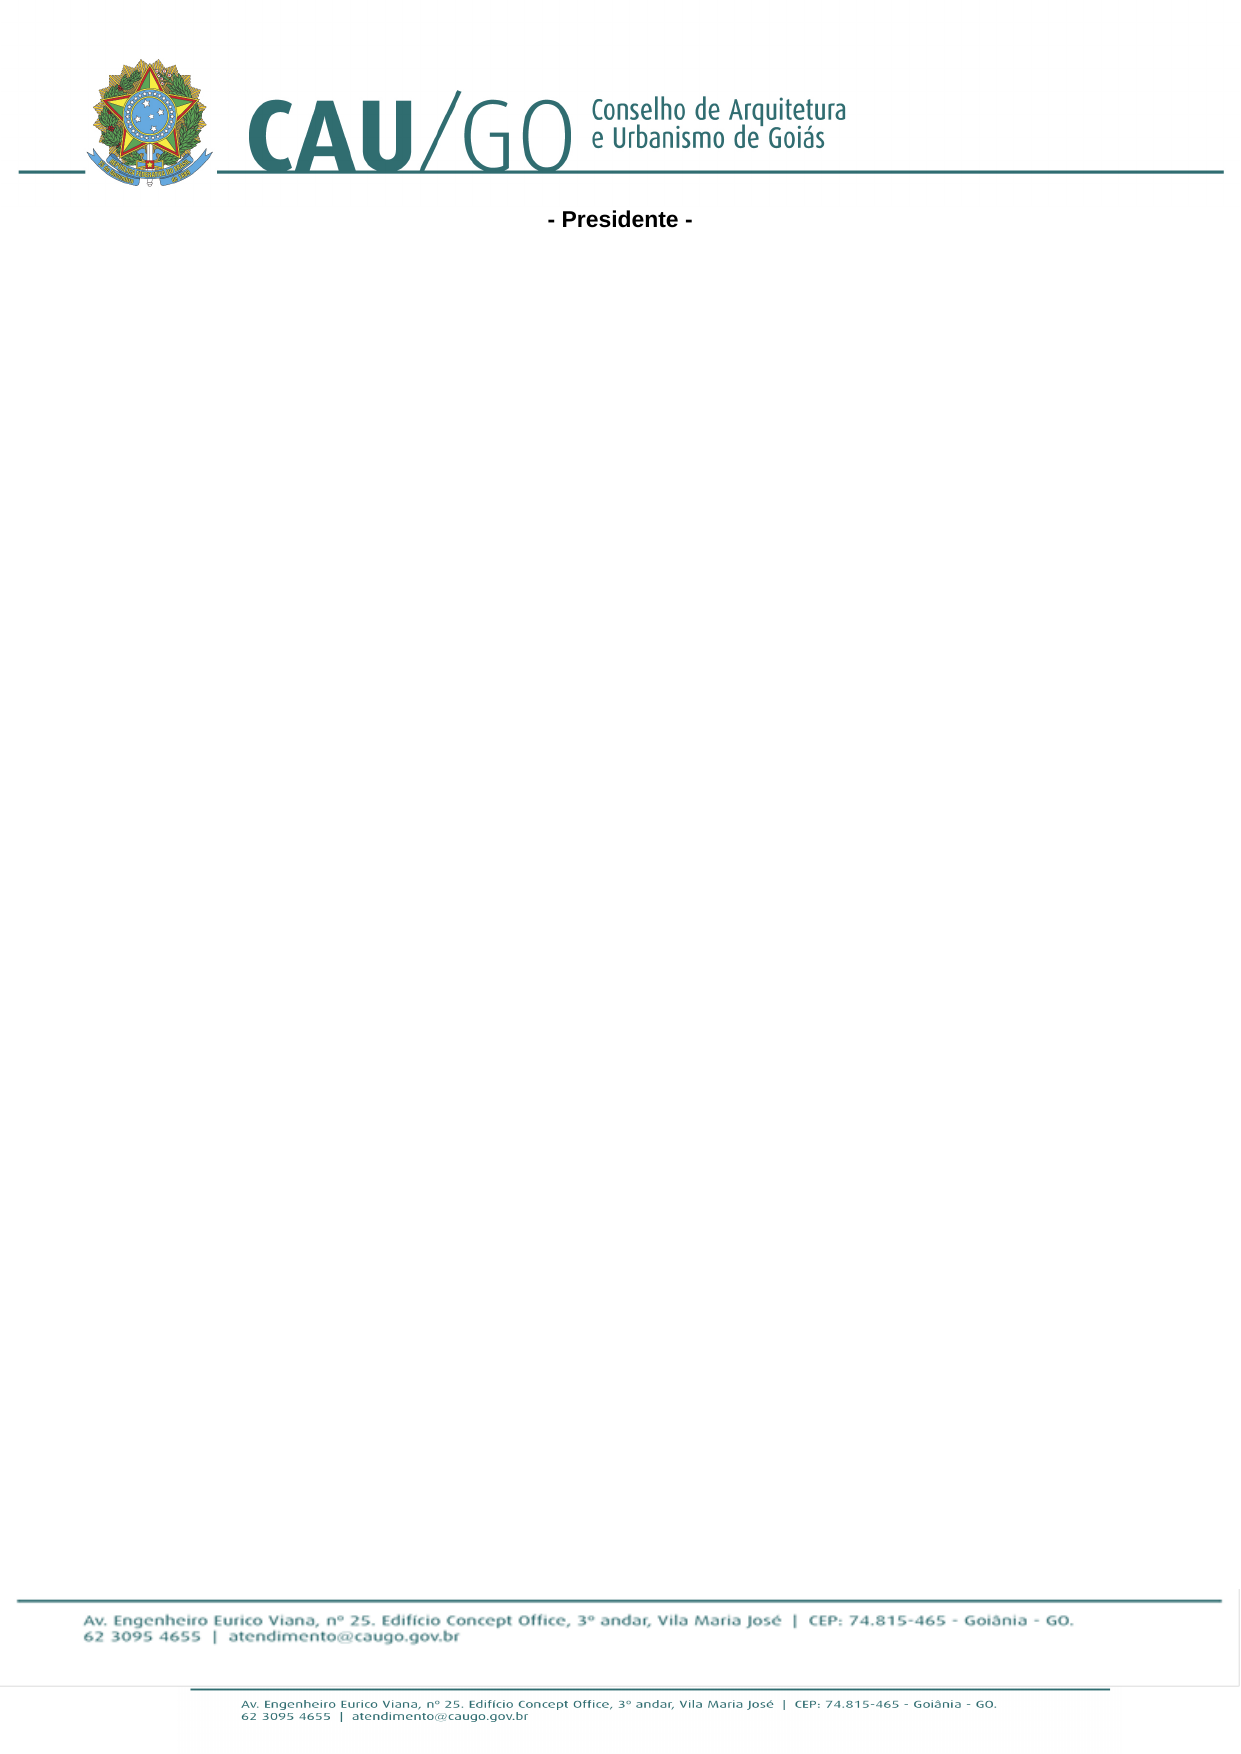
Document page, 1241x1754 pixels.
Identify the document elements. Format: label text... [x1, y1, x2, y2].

text - Presidente - [177, 207, 1063, 233]
